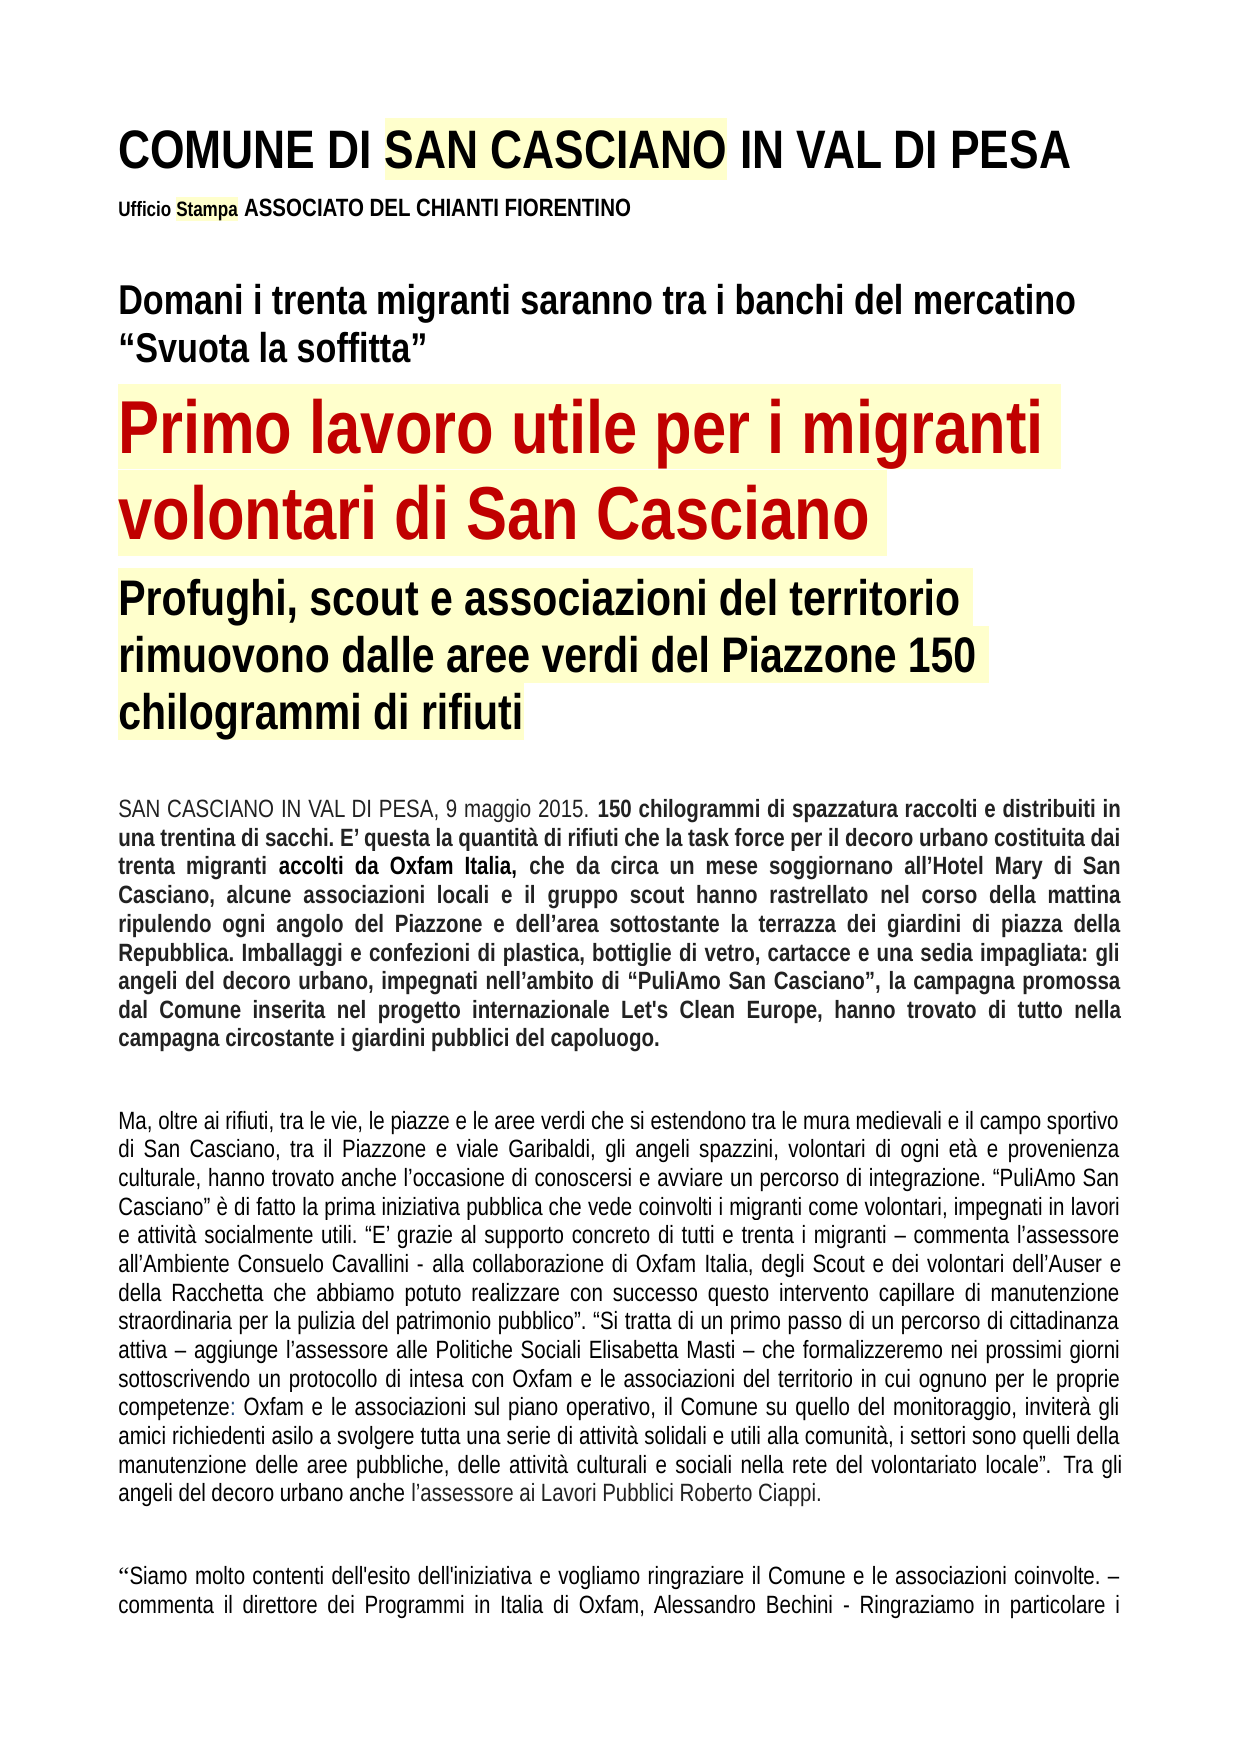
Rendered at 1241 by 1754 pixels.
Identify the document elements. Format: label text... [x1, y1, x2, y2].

text Ma, oltre ai rifiuti, tra le vie, le piazze e le aree verdi che si estendono tra le mura medievali e il campo sportivo di San Casciano, tra il Piazzone e viale Garibaldi, gli angeli spazzini, volontari di ogni età e provenienza culturale, hanno trovato anche l’occasione di conoscersi e avviare un percorso di integrazione. “PuliAmo San Casciano” è di fatto la prima iniziativa pubblica che vede coinvolti i migranti come volontari, impegnati in lavori e attività socialmente utili. “E’ grazie al supporto concreto di tutti e trenta i migranti – commenta l’assessore all’Ambiente Consuelo Cavallini - alla collaborazione di Oxfam Italia, degli Scout e dei volontari dell’Auser e della Racchetta che abbiamo potuto realizzare con successo questo intervento capillare di manutenzione straordinaria per la pulizia del patrimonio pubblico”. “Si tratta di un primo passo di un percorso di cittadinanza attiva – aggiunge l’assessore alle Politiche Sociali Elisabetta Masti – che formalizzeremo nei prossimi giorni sottoscrivendo un protocollo di intesa con Oxfam e le associazioni del territorio in cui ognuno per le proprie competenze: Oxfam e le associazioni sul piano operativo, il Comune su quello del monitoraggio, inviterà gli amici richiedenti asilo a svolgere tutta una serie di attività solidali e utili alla comunità, i settori sono quelli della manutenzione delle aree pubbliche, delle attività culturali e sociali nella rete del volontariato locale”. Tra gli angeli del decoro urbano anche l’assessore ai Lavori Pubblici Roberto Ciappi. [118, 1106, 1122, 1507]
text “Siamo molto contenti dell'esito dell'iniziativa e vogliamo ringraziare il Comune e le associazioni coinvolte. – commenta il direttore dei Programmi in Italia di Oxfam, Alessandro Bechini - Ringraziamo in particolare i [118, 1561, 1122, 1618]
text Profughi, scout e associazioni del territorio rimuovono dalle aree verdi del Piazzone 150 chilogrammi di rifiuti [118, 568, 1122, 740]
text COMUNE DI SAN CASCIANO IN VAL DI PESA [118, 118, 1122, 180]
text Primo lavoro utile per i migranti volontari di San Casciano [118, 383, 1122, 556]
text Ufficio Stampa ASSOCIATO DEL CHIANTI FIORENTINO [118, 193, 1122, 222]
text Domani i trenta migranti saranno tra i banchi del mercatino “Svuota la soffitta” [118, 275, 1122, 371]
text SAN CASCIANO IN VAL DI PESA, 9 maggio 2015. 150 chilogrammi di spazzatura raccolti e distribuiti in una trentina di sacchi. E’ questa la quantità di rifiuti che la task force per il decoro urbano costituita dai trenta migranti accolti da Oxfam Italia, che da circa un mese soggiornano all’Hotel Mary di San Casciano, alcune associazioni locali e il gruppo scout hanno rastrellato nel corso della mattina ripulendo ogni angolo del Piazzone e dell’area sottostante la terrazza dei giardini di piazza della Repubblica. Imballaggi e confezioni di plastica, bottiglie di vetro, cartacce e una sedia impagliata: gli angeli del decoro urbano, impegnati nell’ambito di “PuliAmo San Casciano”, la campagna promossa dal Comune inserita nel progetto internazionale Let's Clean Europe, hanno trovato di tutto nella campagna circostante i giardini pubblici del capoluogo. [118, 794, 1122, 1052]
